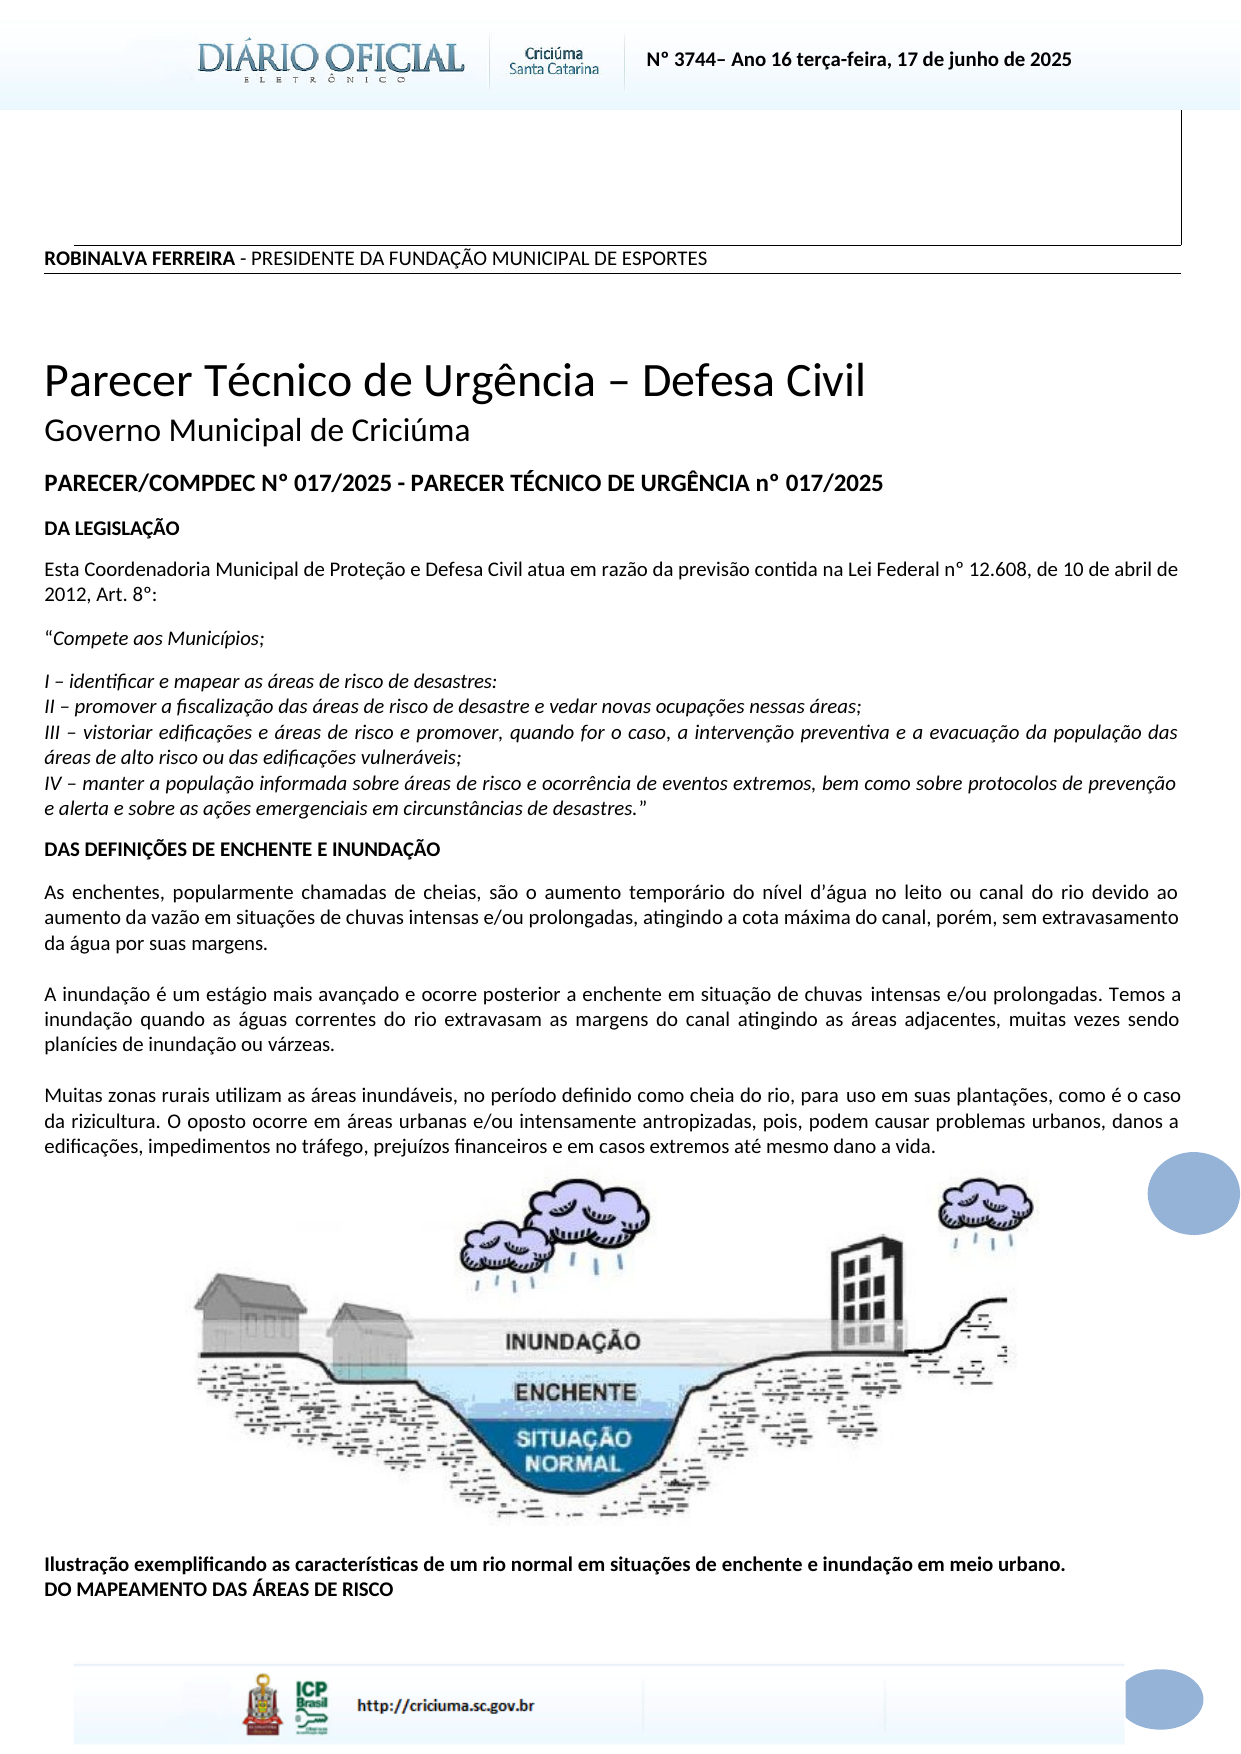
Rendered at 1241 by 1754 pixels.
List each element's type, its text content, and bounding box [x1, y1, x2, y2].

text II – promover a fiscalização das áreas de risco de desastre e vedar novas ocupações nessas áreas; [44, 693, 1181, 719]
text Parecer Técnico de Urgência – Defesa Civil [44, 350, 1181, 409]
text IV – manter a população informada sobre áreas de risco e ocorrência de eventos extremos, bem como sobre protocolos de prevenção e alerta e sobre as ações emergenciais em circunstâncias de desastres.” [44, 770, 1181, 821]
text Esta Coordenadoria Municipal de Proteção e Defesa Civil atua em razão da previsão contida na Lei Federal nº 12.608, de 10 de abril de 2012, Art. 8º: [44, 556, 1181, 607]
text Governo Municipal de Criciúma [44, 409, 1181, 449]
text Ilustração exemplificando as características de um rio normal em situações de enchente e inundação em meio urbano. [44, 1551, 1093, 1577]
text DA LEGISLAÇÃO [44, 516, 1181, 541]
text As enchentes, popularmente chamadas de cheias, são o aumento temporário do nível d’água no leito ou canal do rio devido ao aumento da vazão em situações de chuvas intensas e/ou prolongadas, atingindo a cota máxima do canal, porém, sem extravasamento da água por suas margens. [44, 879, 1181, 955]
text DO MAPEAMENTO DAS ÁREAS DE RISCO [44, 1577, 1181, 1602]
text ROBINALVA FERREIRA - PRESIDENTE DA FUNDAÇÃO MUNICIPAL DE ESPORTES [44, 245, 1181, 273]
text PARECER/COMPDEC Nº 017/2025 - PARECER TÉCNICO DE URGÊNCIA nº 017/2025 [44, 467, 1181, 498]
text I – identificar e mapear as áreas de risco de desastres: [44, 668, 1181, 693]
text III – vistoriar edificações e áreas de risco e promover, quando for o caso, a intervenção preventiva e a evacuação da população das áreas de alto risco ou das edificações vulneráveis; [44, 719, 1181, 770]
text DAS DEFINIÇÕES DE ENCHENTE E INUNDAÇÃO [44, 836, 1181, 861]
text A inundação é um estágio mais avançado e ocorre posterior a enchente em situação de chuvas intensas e/ou prolongadas. Temos a inundação quando as águas correntes do rio extravasam as margens do canal atingindo as áreas adjacentes, muitas vezes sendo planícies de inundação ou várzeas. [44, 981, 1181, 1057]
text Muitas zonas rurais utilizam as áreas inundáveis, no período definido como cheia do rio, para uso em suas plantações, como é o caso da rizicultura. O oposto ocorre em áreas urbanas e/ou intensamente antropizadas, pois, podem causar problemas urbanos, danos a edificações, impedimentos no tráfego, prejuízos financeiros e em casos extremos até mesmo dano a vida. [44, 1082, 1181, 1159]
text “Compete aos Municípios; [44, 625, 1181, 650]
